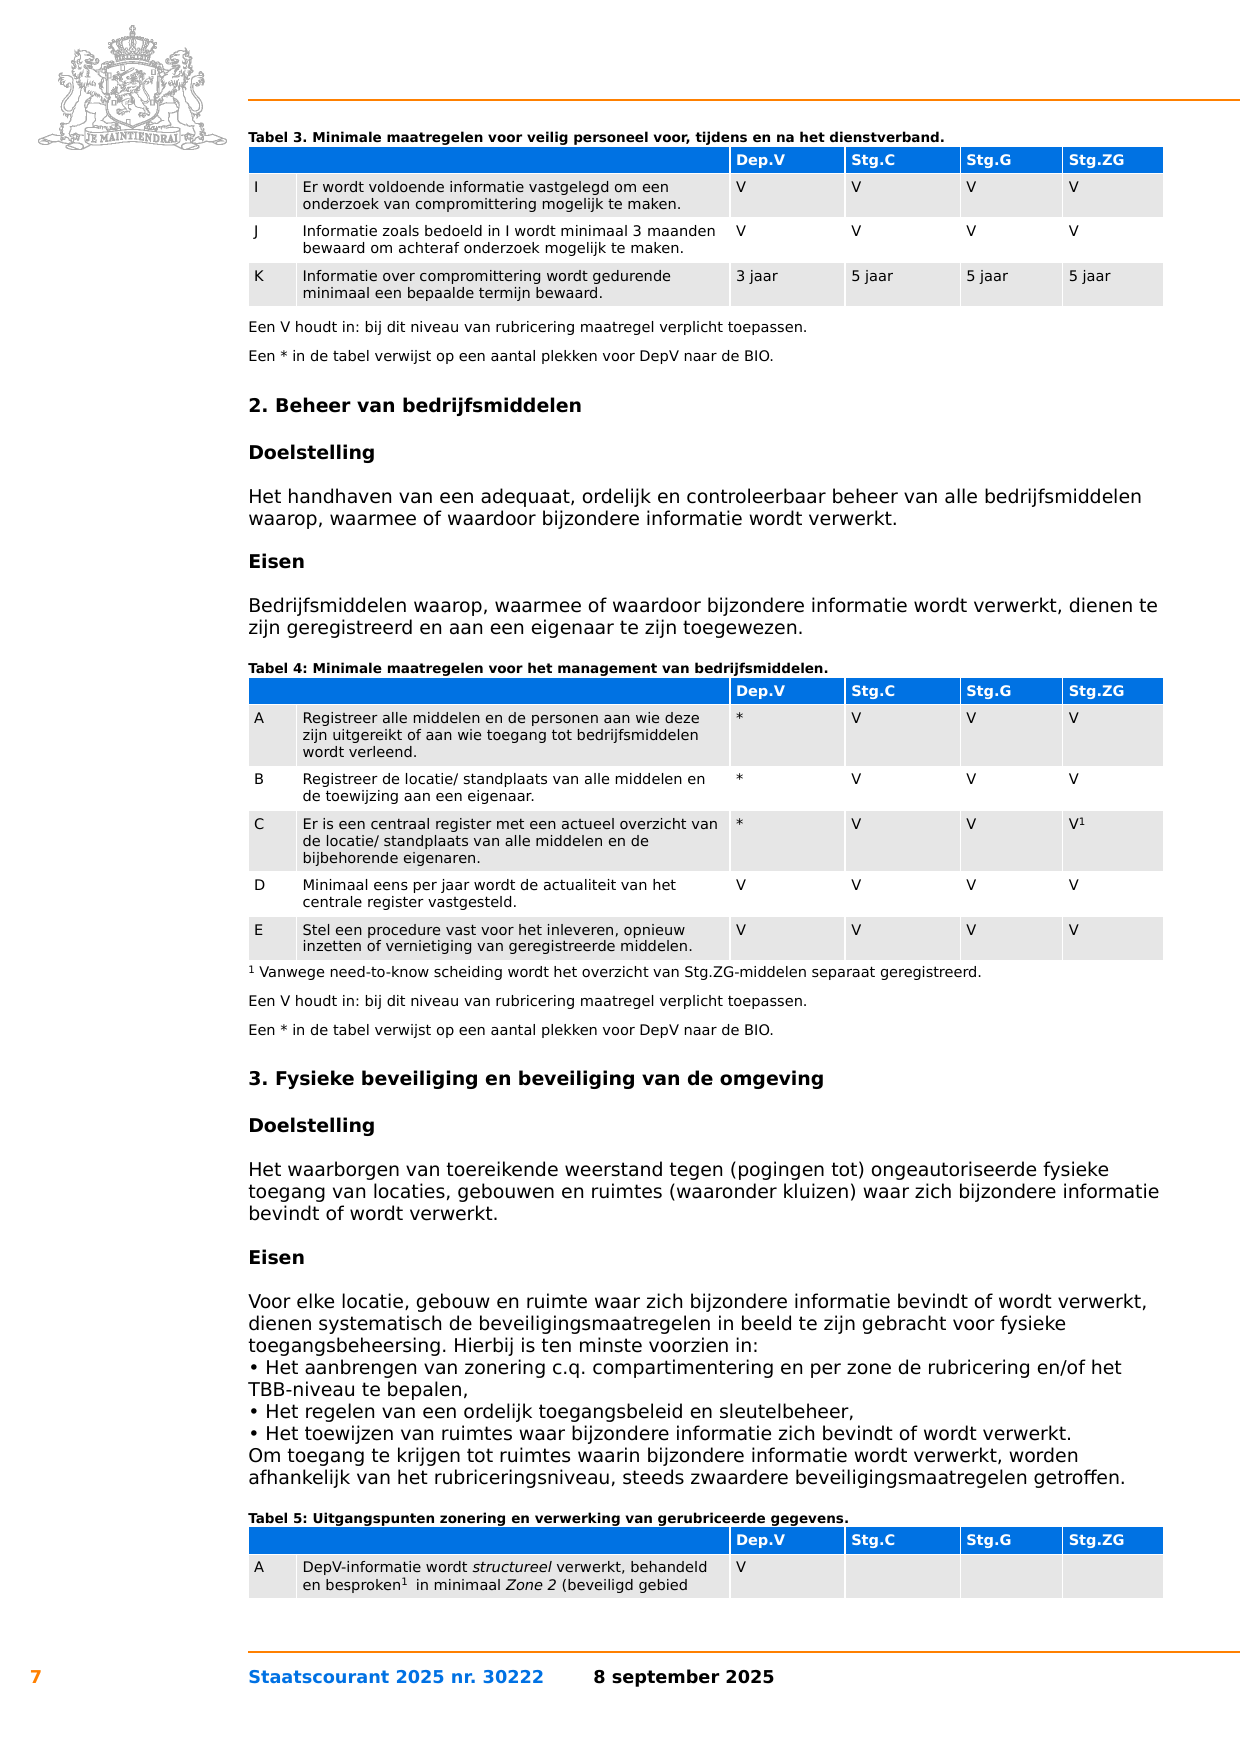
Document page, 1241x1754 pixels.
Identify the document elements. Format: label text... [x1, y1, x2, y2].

table_cell V [961, 767, 1062, 810]
subtitle Doelstelling [248, 442, 1163, 464]
table_cell V [846, 219, 960, 262]
table_cell D [249, 872, 296, 916]
table_cell V [1063, 219, 1163, 262]
table_cell Stg.ZG [1063, 678, 1163, 704]
subtitle Doelstelling [248, 1115, 1163, 1137]
table_cell V [961, 219, 1062, 262]
table_cell V [961, 872, 1062, 916]
table_cell DepV-informatie wordt structureel verwerkt, behandeld en besproken1 in minimaal Zone 2 (beveiligd gebied [297, 1555, 729, 1598]
table_cell V [731, 174, 844, 217]
text • Het regelen van een ordelijk toegangsbeleid en sleutelbeheer, [248, 1401, 1163, 1423]
table_cell [846, 1555, 960, 1598]
table_cell Stel een procedure vast voor het inleveren, opnieuw inzetten of vernietiging van geregistreerde middelen. [297, 917, 729, 960]
picture [38, 25, 227, 150]
table_cell Dep.V [731, 1527, 844, 1554]
subtitle 2. Beheer van bedrijfsmiddelen [248, 395, 1163, 417]
subtitle 3. Fysieke beveiliging en beveiliging van de omgeving [248, 1068, 1163, 1090]
table_cell Stg.ZG [1063, 147, 1163, 173]
table_cell V [961, 705, 1062, 766]
text Het waarborgen van toereikende weerstand tegen (pogingen tot) ongeautoriseerde fysieke toegang van locaties, gebouwen en ruimtes (waaronder kluizen) waar zich bijzondere informatie bevindt of wordt verwerkt. [248, 1159, 1163, 1225]
table_cell Stg.G [961, 147, 1062, 173]
table_cell V [731, 1555, 844, 1598]
table_cell Stg.G [961, 1527, 1062, 1554]
table_cell 5 jaar [961, 263, 1062, 306]
table_cell V [1063, 705, 1163, 766]
table_cell Dep.V [731, 147, 844, 173]
table_cell 5 jaar [846, 263, 960, 306]
table_cell [249, 678, 729, 704]
table_cell Minimaal eens per jaar wordt de actualiteit van het centrale register vastgesteld. [297, 872, 729, 916]
table_cell V [961, 174, 1062, 217]
table_cell * [731, 705, 844, 766]
table_cell * [731, 811, 844, 871]
table_header Tabel 3. Minimale maatregelen voor veilig personeel voor, tijdens en na het dienstverband. [248, 130, 1163, 146]
table_cell V [846, 811, 960, 871]
table_cell * [731, 767, 844, 810]
table_cell V [846, 917, 960, 960]
table_cell V [846, 705, 960, 766]
text Het handhaven van een adequaat, ordelijk en controleerbaar beheer van alle bedrijfsmiddelen waarop, waarmee of waardoor bijzondere informatie wordt verwerkt. [248, 486, 1163, 529]
table_cell Stg.C [846, 1527, 960, 1554]
table_cell V [1063, 872, 1163, 916]
subtitle Eisen [248, 551, 1163, 573]
table_cell V [846, 767, 960, 810]
table_cell K [249, 263, 296, 306]
text Bedrijfsmiddelen waarop, waarmee of waardoor bijzondere informatie wordt verwerkt, dienen te zijn geregistreerd en aan een eigenaar te zijn toegewezen. [248, 595, 1163, 639]
table_cell Registreer alle middelen en de personen aan wie deze zijn uitgereikt of aan wie toegang tot bedrijfsmiddelen wordt verleend. [297, 705, 729, 766]
text • Het aanbrengen van zonering c.q. compartimentering en per zone de rubricering en/of het TBB-niveau te bepalen, [248, 1357, 1163, 1401]
table_cell Stg.C [846, 147, 960, 173]
table_cell Een V houdt in: bij dit niveau van rubricering maatregel verplicht toepassen. Een * in de tabel verwijst op een aantal plekken voor DepV naar de BIO. [248, 307, 1163, 365]
table_cell V [846, 872, 960, 916]
table_cell A [249, 705, 296, 766]
text • Het toewijzen van ruimtes waar bijzondere informatie zich bevindt of wordt verwerkt. [248, 1423, 1163, 1445]
table_cell [249, 147, 729, 173]
table_cell [249, 1527, 729, 1554]
table_cell Informatie zoals bedoeld in I wordt minimaal 3 maanden bewaard om achteraf onderzoek mogelijk te maken. [297, 219, 729, 262]
table_cell Registreer de locatie/ standplaats van alle middelen en de toewijzing aan een eigenaar. [297, 767, 729, 810]
table_cell [961, 1555, 1062, 1598]
subtitle Eisen [248, 1247, 1163, 1269]
table_cell V [1063, 174, 1163, 217]
table_cell Er wordt voldoende informatie vastgelegd om een onderzoek van compromittering mogelijk te maken. [297, 174, 729, 217]
table_cell I [249, 174, 296, 217]
text Om toegang te krijgen tot ruimtes waarin bijzondere informatie wordt verwerkt, worden afhankelijk van het rubriceringsniveau, steeds zwaardere beveiligingsmaatregelen getroffen. [248, 1445, 1163, 1489]
table_cell Informatie over compromittering wordt gedurende minimaal een bepaalde termijn bewaard. [297, 263, 729, 306]
table_cell C [249, 811, 296, 871]
table_cell Stg.ZG [1063, 1527, 1163, 1554]
table_cell Stg.G [961, 678, 1062, 704]
table_cell Stg.C [846, 678, 960, 704]
table_cell V [961, 811, 1062, 871]
table_cell 3 jaar [731, 263, 844, 306]
table_header Tabel 5: Uitgangspunten zonering en verwerking van gerubriceerde gegevens. [248, 1511, 1163, 1526]
table_cell Dep.V [731, 678, 844, 704]
table_cell V [731, 219, 844, 262]
table_cell E [249, 917, 296, 960]
text Voor elke locatie, gebouw en ruimte waar zich bijzondere informatie bevindt of wordt verwerkt, dienen systematisch de beveiligingsmaatregelen in beeld te zijn gebracht voor fysieke toegangsbeheersing. Hierbij is ten minste voorzien in: [248, 1291, 1163, 1357]
table_cell [1063, 1555, 1163, 1598]
table_cell Er is een centraal register met een actueel overzicht van de locatie/ standplaats van alle middelen en de bijbehorende eigenaren. [297, 811, 729, 871]
table_cell V [961, 917, 1062, 960]
table_cell B [249, 767, 296, 810]
table_cell V [731, 917, 844, 960]
table_cell 5 jaar [1063, 263, 1163, 306]
table_cell V [1063, 917, 1163, 960]
table_cell V [1063, 767, 1163, 810]
table_cell J [249, 219, 296, 262]
table_cell V [731, 872, 844, 916]
table_cell A [249, 1555, 296, 1598]
table_header Tabel 4: Minimale maatregelen voor het management van bedrijfsmiddelen. [248, 661, 1163, 677]
table_cell V [846, 174, 960, 217]
table_cell V1 [1063, 811, 1163, 871]
table_cell 1 Vanwege need-to-know scheiding wordt het overzicht van Stg.ZG-middelen separaat geregistreerd. Een V houdt in: bij dit niveau van rubricering maatregel verplicht toepassen. Een * in de tabel verwijst op een aantal plekken voor DepV naar de BIO. [248, 961, 1163, 1038]
